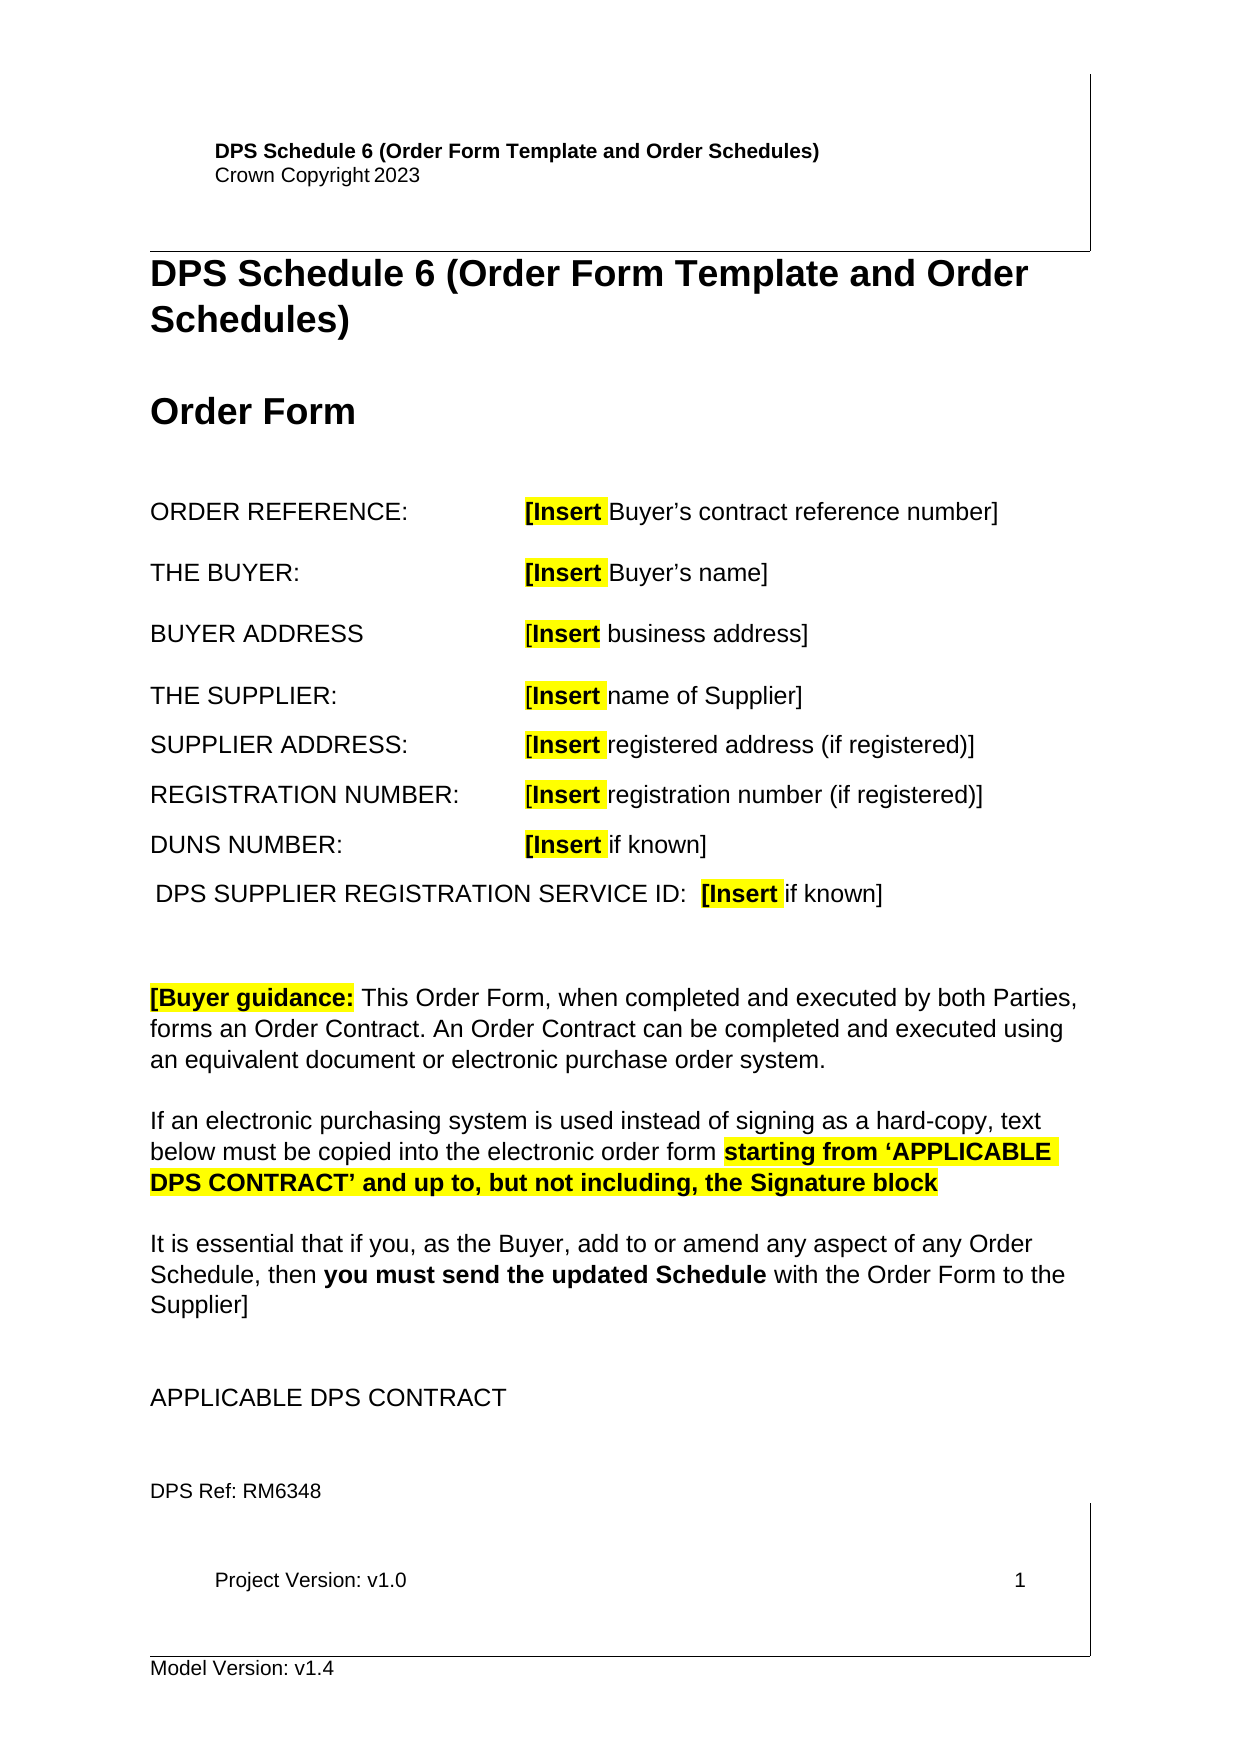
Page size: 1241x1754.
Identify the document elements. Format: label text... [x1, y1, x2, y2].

text If an electronic purchasing system is used instead of signing as a hard-copy, text below must be copied into the electronic order form starting from ‘APPLICABLE DPS CONTRACT’ and up to, but not including, the Signature block [150, 1106, 1090, 1196]
text DUNS NUMBER: [Insert if known] [150, 830, 1090, 858]
text BUYER ADDRESS [Insert business address] [150, 619, 1090, 648]
text ORDER REFERENCE: [Insert Buyer’s contract reference number] [150, 497, 1090, 525]
text DPS SUPPLIER REGISTRATION SERVICE ID: [Insert if known] [150, 879, 1090, 908]
text [Buyer guidance: This Order Form, when completed and executed by both Parties, forms an Order Contract. An Order Contract can be completed and executed using an equivalent document or electronic purchase order system. [150, 983, 1090, 1073]
text SUPPLIER ADDRESS: [Insert registered address (if registered)] [150, 731, 1090, 759]
text It is essential that if you, as the Buyer, add to or amend any aspect of any Order Schedule, then you must send the updated Schedule with the Order Form to the Supplier] [150, 1229, 1090, 1319]
text DPS Schedule 6 (Order Form Template and Order Schedules) [150, 251, 1090, 340]
text THE BUYER: [Insert Buyer’s name] [150, 558, 1090, 587]
text APPLICABLE DPS CONTRACT [150, 1383, 1090, 1411]
text REGISTRATION NUMBER: [Insert registration number (if registered)] [150, 780, 1090, 809]
text THE SUPPLIER: [Insert name of Supplier] [150, 681, 1090, 710]
text Order Form [150, 389, 1090, 432]
